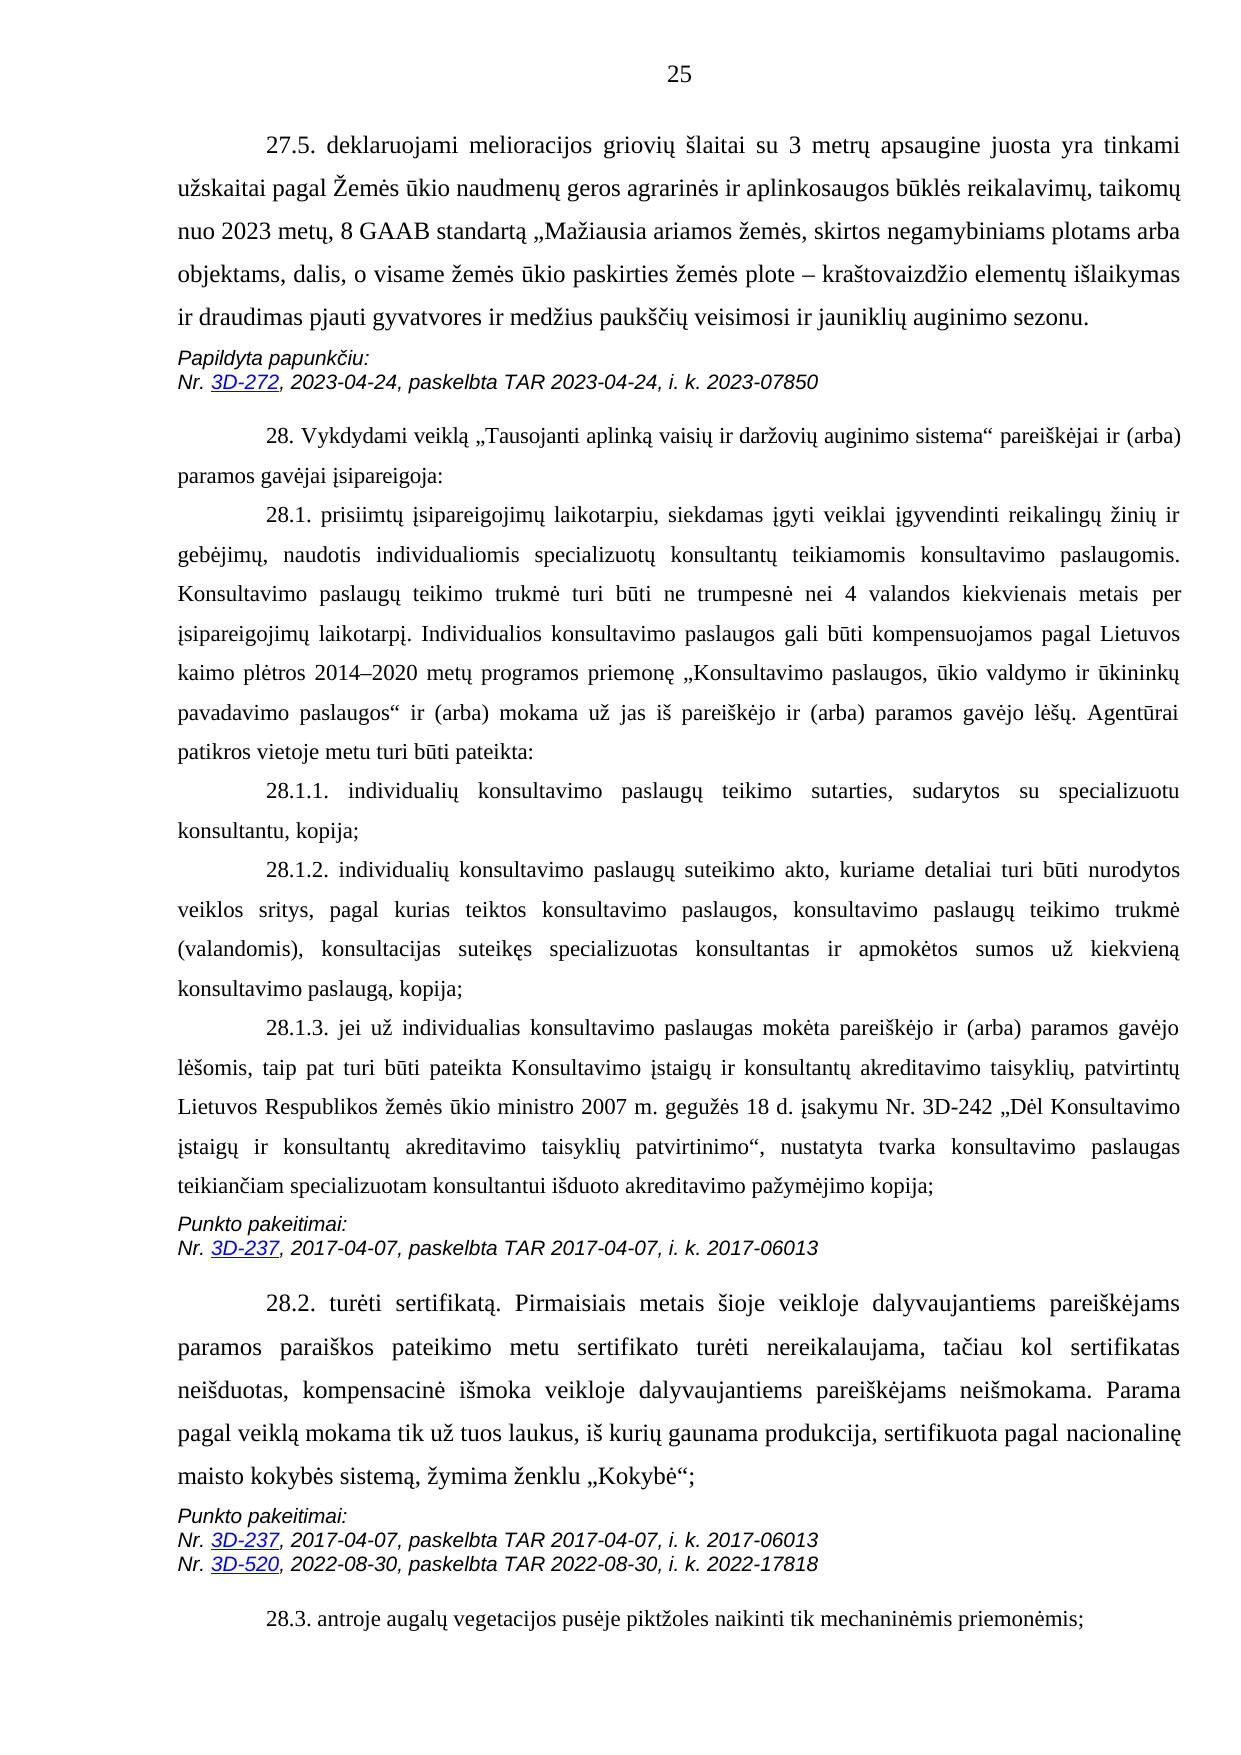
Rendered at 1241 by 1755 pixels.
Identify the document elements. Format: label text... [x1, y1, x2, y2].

text Nr. 3D-272, 2023-04-24, paskelbta TAR 2023-04-24, i. k. 2023-07850 [177, 369, 1181, 393]
text 28.1.2. individualių konsultavimo paslaugų suteikimo akto, kuriame detaliai turi būti nurodytos veiklos sritys, pagal kurias teiktos konsultavimo paslaugos, konsultavimo paslaugų teikimo trukmė (valandomis), konsultacijas suteikęs specializuotas konsultantas ir apmokėtos sumos už kiekvieną konsultavimo paslaugą, kopija; [177, 856, 1181, 1001]
text Punkto pakeitimai: [177, 1504, 1181, 1528]
text Nr. 3D-237, 2017-04-07, paskelbta TAR 2017-04-07, i. k. 2017-06013 [177, 1528, 1181, 1552]
text 28.3. antroje augalų vegetacijos pusėje piktžoles naikinti tik mechaninėmis priemonėmis; [177, 1605, 1181, 1631]
text 28. Vykdydami veiklą „Tausojanti aplinką vaisių ir daržovių auginimo sistema“ pareiškėjai ir (arba) paramos gavėjai įsipareigoja: [177, 422, 1181, 488]
text Punkto pakeitimai: [177, 1212, 1181, 1236]
text Papildyta papunkčiu: [177, 346, 1181, 369]
text 28.1.3. jei už individualias konsultavimo paslaugas mokėta pareiškėjo ir (arba) paramos gavėjo lėšomis, taip pat turi būti pateikta Konsultavimo įstaigų ir konsultantų akreditavimo taisyklių, patvirtintų Lietuvos Respublikos žemės ūkio ministro 2007 m. gegužės 18 d. įsakymu Nr. 3D-242 „Dėl Konsultavimo įstaigų ir konsultantų akreditavimo taisyklių patvirtinimo“, nustatyta tvarka konsultavimo paslaugas teikiančiam specializuotam konsultantui išduoto akreditavimo pažymėjimo kopija; [177, 1014, 1181, 1199]
text Nr. 3D-520, 2022-08-30, paskelbta TAR 2022-08-30, i. k. 2022-17818 [177, 1552, 1181, 1576]
text 28.1.1. individualių konsultavimo paslaugų teikimo sutarties, sudarytos su specializuotu konsultantu, kopija; [177, 777, 1181, 843]
text 27.5. deklaruojami melioracijos griovių šlaitai su 3 metrų apsaugine juosta yra tinkami užskaitai pagal Žemės ūkio naudmenų geros agrarinės ir aplinkosaugos būklės reikalavimų, taikomų nuo 2023 metų, 8 GAAB standartą „Mažiausia ariamos žemės, skirtos negamybiniams plotams arba objektams, dalis, o visame žemės ūkio paskirties žemės plote – kraštovaizdžio elementų išlaikymas ir draudimas pjauti gyvatvores ir medžius paukščių veisimosi ir jauniklių auginimo sezonu. [177, 130, 1181, 331]
text Nr. 3D-237, 2017-04-07, paskelbta TAR 2017-04-07, i. k. 2017-06013 [177, 1236, 1181, 1260]
text 28.2. turėti sertifikatą. Pirmaisiais metais šioje veikloje dalyvaujantiems pareiškėjams paramos paraiškos pateikimo metu sertifikato turėti nereikalaujama, tačiau kol sertifikatas neišduotas, kompensacinė išmoka veikloje dalyvaujantiems pareiškėjams neišmokama. Parama pagal veiklą mokama tik už tuos laukus, iš kurių gaunama produkcija, sertifikuota pagal nacionalinę maisto kokybės sistemą, žymima ženklu „Kokybė“; [177, 1288, 1181, 1490]
text 28.1. prisiimtų įsipareigojimų laikotarpiu, siekdamas įgyti veiklai įgyvendinti reikalingų žinių ir gebėjimų, naudotis individualiomis specializuotų konsultantų teikiamomis konsultavimo paslaugomis. Konsultavimo paslaugų teikimo trukmė turi būti ne trumpesnė nei 4 valandos kiekvienais metais per įsipareigojimų laikotarpį. Individualios konsultavimo paslaugos gali būti kompensuojamos pagal Lietuvos kaimo plėtros 2014–2020 metų programos priemonę „Konsultavimo paslaugos, ūkio valdymo ir ūkininkų pavadavimo paslaugos“ ir (arba) mokama už jas iš pareiškėjo ir (arba) paramos gavėjo lėšų. Agentūrai patikros vietoje metu turi būti pateikta: [177, 501, 1181, 764]
